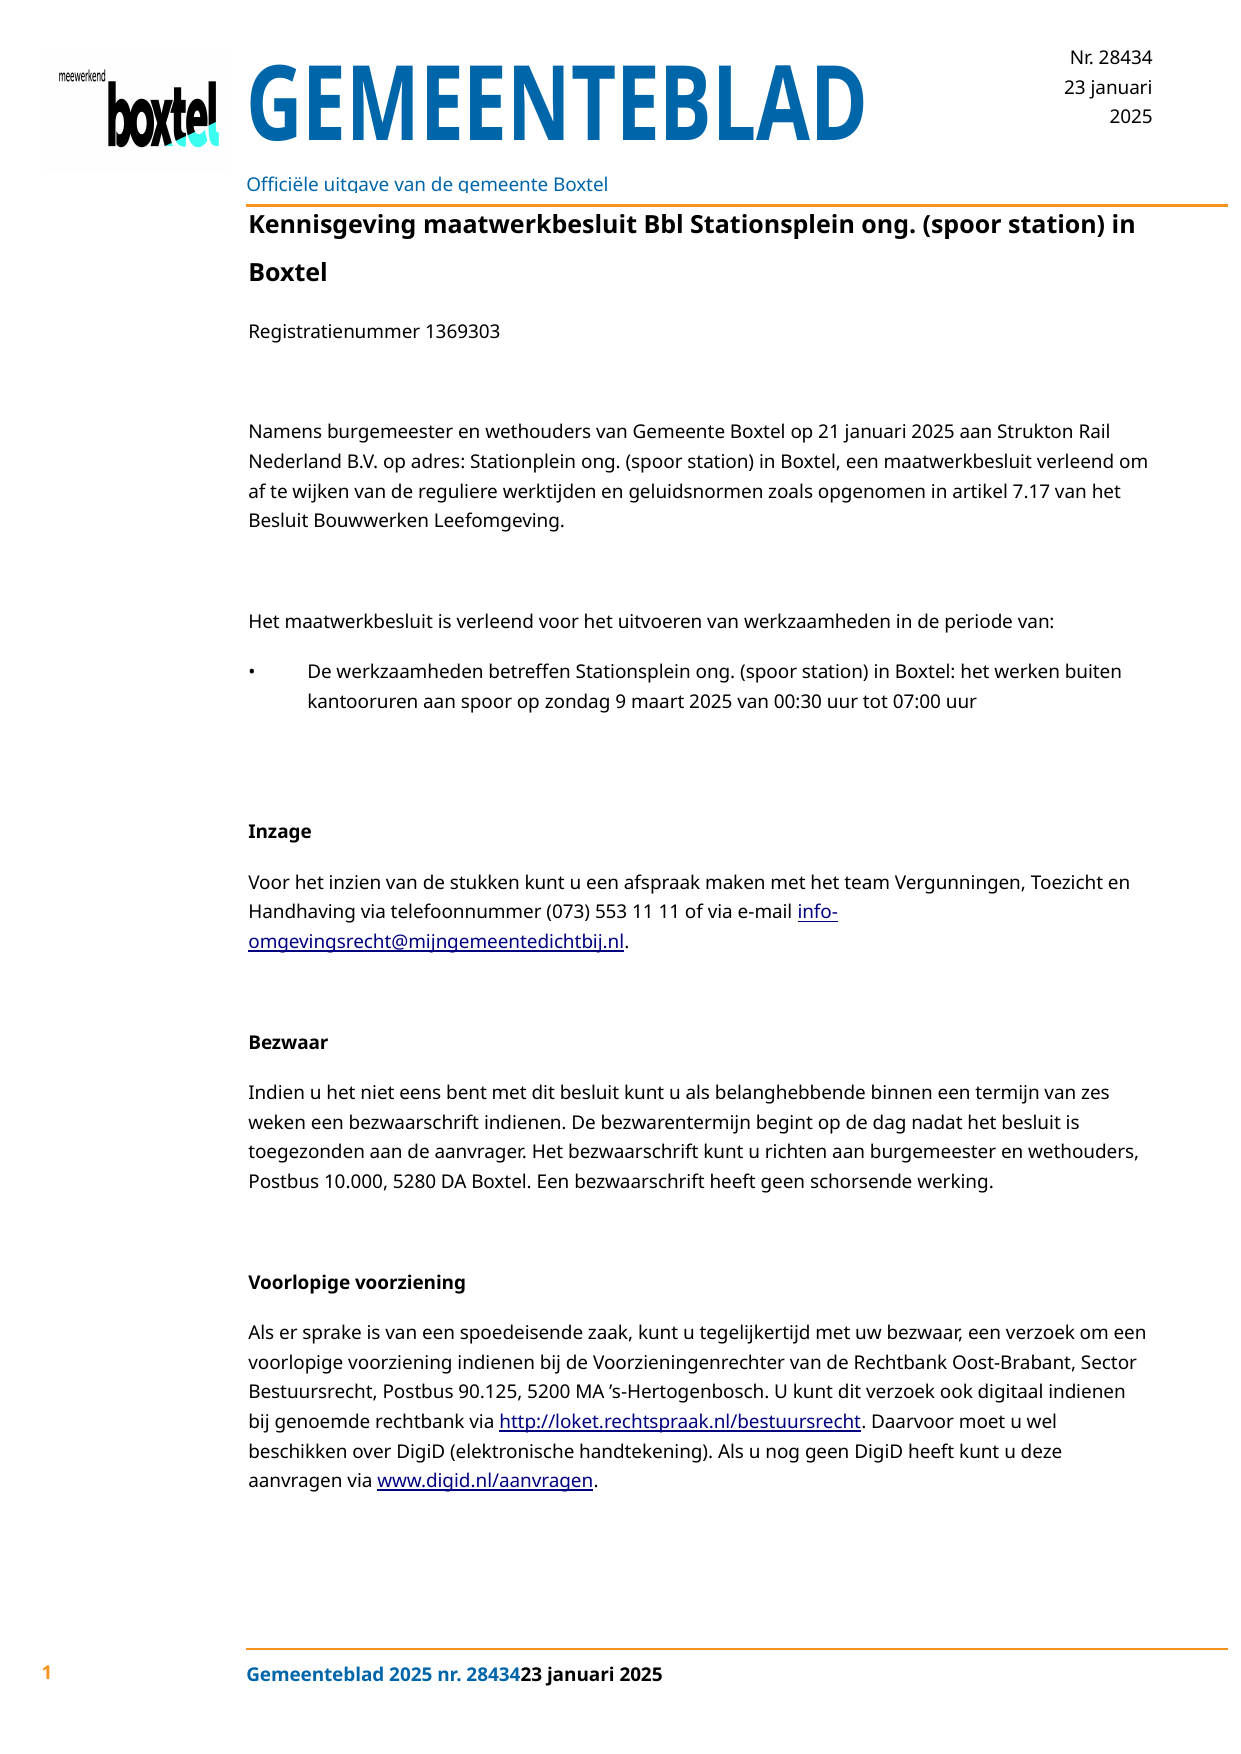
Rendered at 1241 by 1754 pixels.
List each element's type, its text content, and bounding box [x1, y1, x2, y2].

text Voor het inzien van de stukken kunt u een afspraak maken met het team Vergunningen, Toezicht en Handhaving via telefoonnummer (073) 553 11 11 of via e-mail info-omgevingsrecht@mijngemeentedichtbij.nl. [248, 869, 1152, 954]
text Het maatwerkbesluit is verleend voor het uitvoeren van werkzaamheden in de periode van: [248, 608, 1152, 634]
list De werkzaamheden betreffen Stationsplein ong. (spoor station) in Boxtel: het werken buiten kantooruren aan spoor op zondag 9 maart 2025 van 00:30 uur tot 07:00 uur [248, 659, 1152, 714]
text Indien u het niet eens bent met dit besluit kunt u als belanghebbende binnen een termijn van zes weken een bezwaarschrift indienen. De bezwarentermijn begint op de dag nadat het besluit is toegezonden aan de aanvrager. Het bezwaarschrift kunt u richten aan burgemeester en wethouders, Postbus 10.000, 5280 DA Boxtel. Een bezwaarschrift heeft geen schorsende werking. [248, 1079, 1152, 1194]
text Inzage [248, 819, 1152, 844]
text Bezwaar [248, 1029, 1152, 1055]
text Registratienummer 1369303 [248, 318, 1152, 344]
text Als er sprake is van een spoedeisende zaak, kunt u tegelijkertijd met uw bezwaar, een verzoek om een voorlopige voorziening indienen bij de Voorzieningenrechter van de Rechtbank Oost-Brabant, Sector Bestuursrecht, Postbus 90.125, 5200 MA ’s-Hertogenbosch. U kunt dit verzoek ook digitaal indienen bij genoemde rechtbank via http://loket.rechtspraak.nl/bestuursrecht. Daarvoor moet u wel beschikken over DigiD (elektronische handtekening). Als u nog geen DigiD heeft kunt u deze aanvragen via www.digid.nl/aanvragen. [248, 1319, 1152, 1493]
text Namens burgemeester en wethouders van Gemeente Boxtel op 21 januari 2025 aan Strukton Rail Nederland B.V. op adres: Stationplein ong. (spoor station) in Boxtel, een maatwerkbesluit verleend om af te wijken van de reguliere werktijden en geluidsnormen zoals opgenomen in artikel 7.17 van het Besluit Bouwwerken Leefomgeving. [248, 419, 1152, 533]
text Voorlopige voorziening [248, 1269, 1152, 1295]
picture [41, 47, 231, 172]
text Kennisgeving maatwerkbesluit Bbl Stationsplein ong. (spoor station) in Boxtel [248, 207, 1152, 288]
